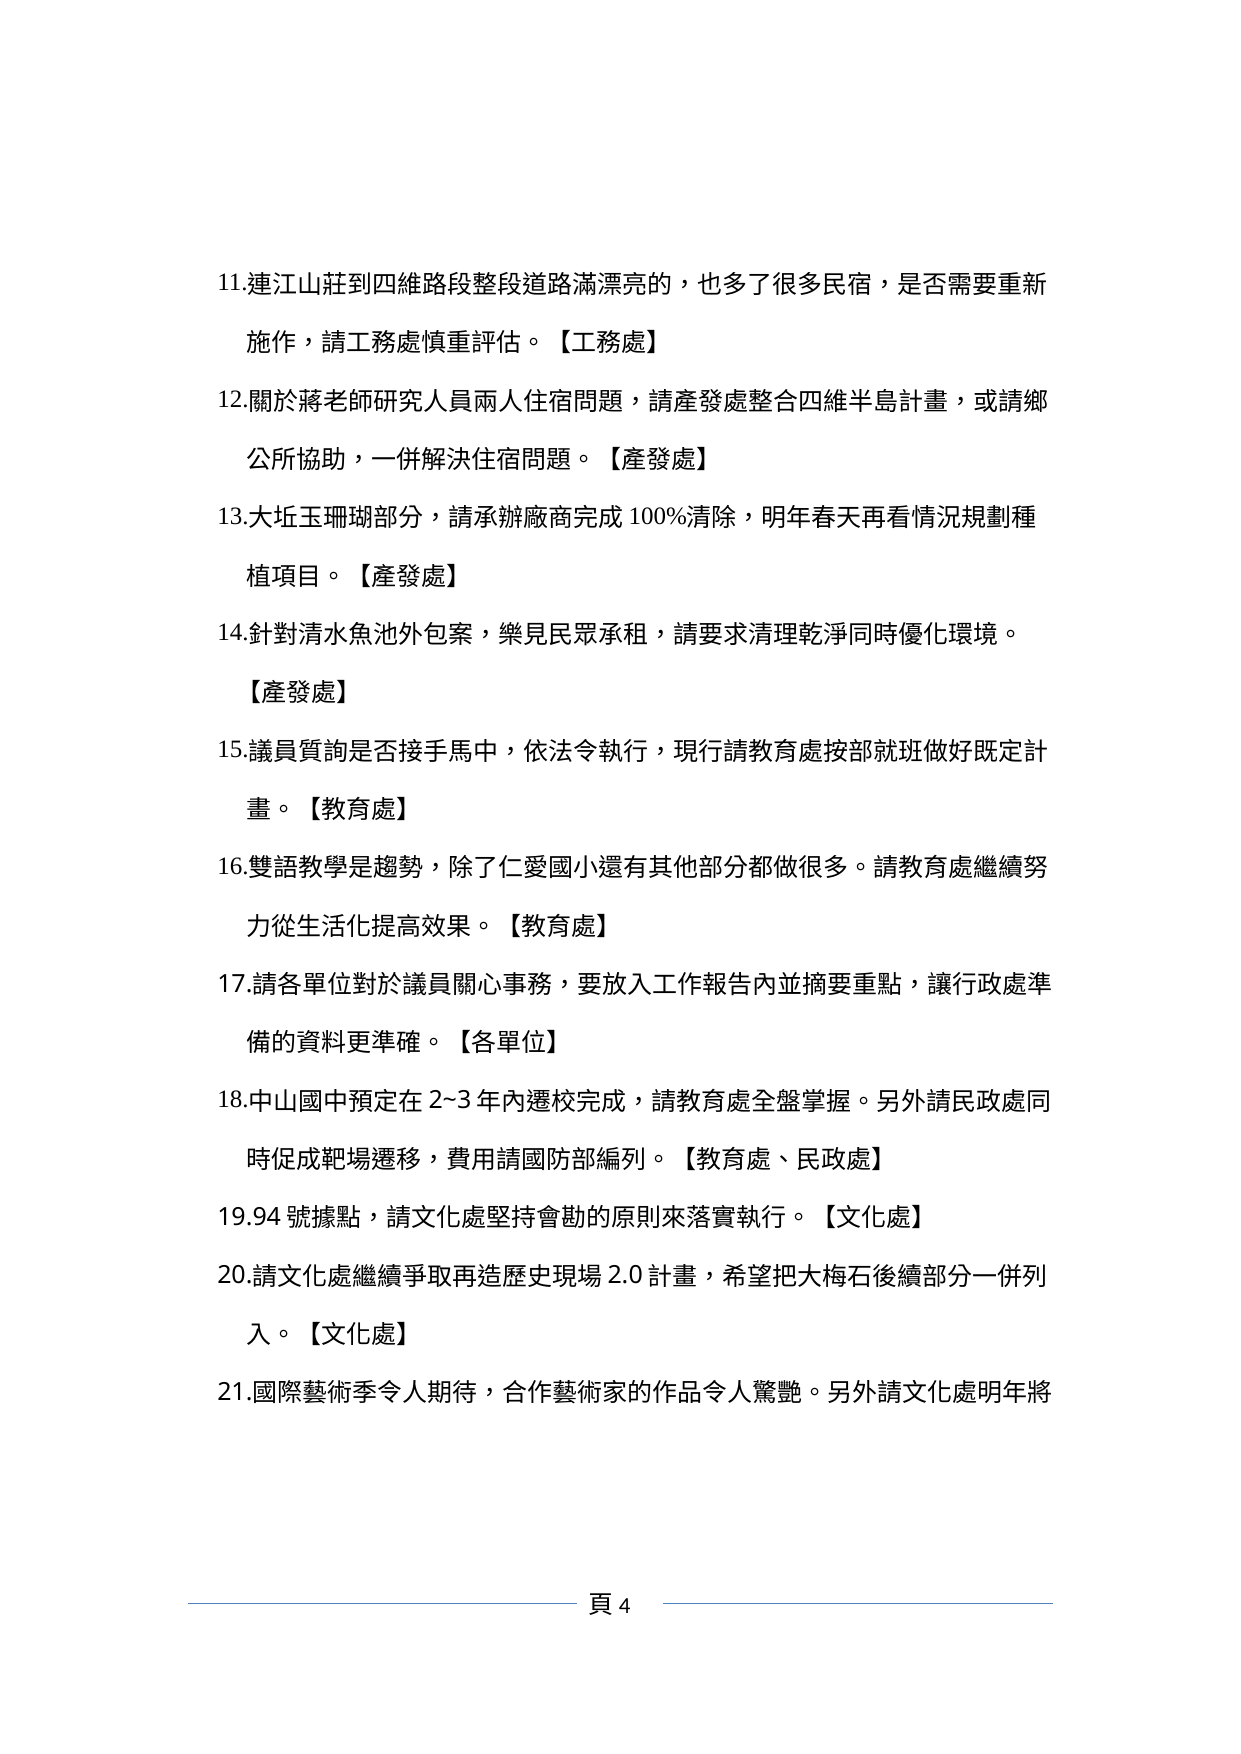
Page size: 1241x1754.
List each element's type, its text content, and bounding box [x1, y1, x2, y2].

text 【產發處】 [217, 651, 1053, 709]
list 中山國中預定在2~3年內遷校完成，請教育處全盤掌握。另外請民政處同時促成靶場遷移，費用請國防部編列。【教育處、民政處】 [217, 1059, 1053, 1176]
list 議員質詢是否接手馬中，依法令執行，現行請教育處按部就班做好既定計畫。【教育處】 [217, 709, 1053, 826]
list 請各單位對於議員關心事務，要放入工作報告內並摘要重點，讓行政處準備的資料更準確。【各單位】 [217, 943, 1053, 1059]
list 針對清水魚池外包案，樂見民眾承租，請要求清理乾淨同時優化環境。 [217, 593, 1053, 651]
list 國際藝術季令人期待，合作藝術家的作品令人驚艷。另外請文化處明年將 [217, 1351, 1053, 1409]
list 94號據點，請文化處堅持會勘的原則來落實執行。【文化處】 [217, 1176, 1053, 1234]
list 關於蔣老師研究人員兩人住宿問題，請產發處整合四維半島計畫，或請鄉公所協助，一併解決住宿問題。【產發處】 [217, 359, 1053, 476]
list 雙語教學是趨勢，除了仁愛國小還有其他部分都做很多。請教育處繼續努力從生活化提高效果。【教育處】 [217, 826, 1053, 943]
list 大坵玉珊瑚部分，請承辦廠商完成100%清除，明年春天再看情況規劃種植項目。【產發處】 [217, 476, 1053, 593]
list 請文化處繼續爭取再造歷史現場2.0計畫，希望把大梅石後續部分一併列入。【文化處】 [217, 1234, 1053, 1351]
list 連江山莊到四維路段整段道路滿漂亮的，也多了很多民宿，是否需要重新施作，請工務處慎重評估。【工務處】 [217, 243, 1053, 359]
